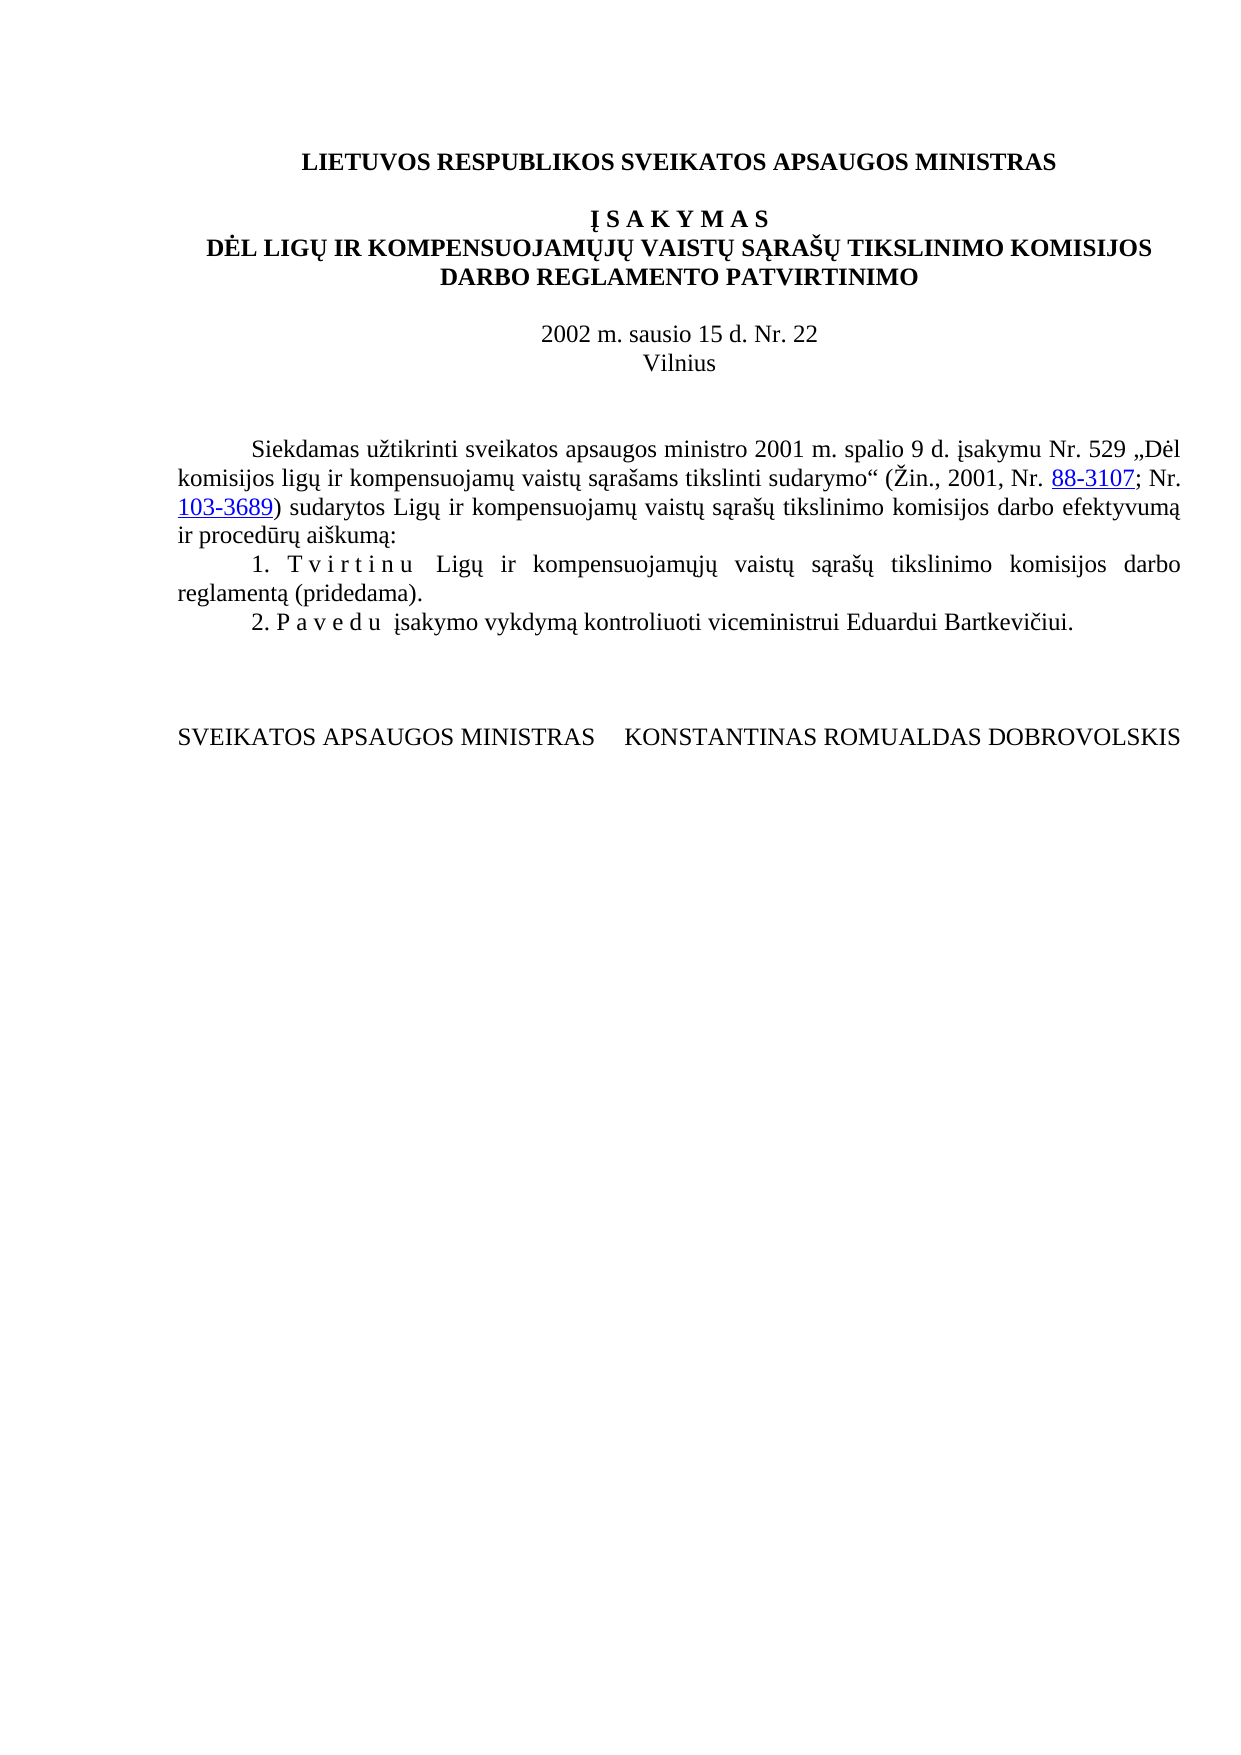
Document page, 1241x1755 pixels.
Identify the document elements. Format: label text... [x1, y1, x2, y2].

text Vilnius [177, 348, 1181, 377]
text Siekdamas užtikrinti sveikatos apsaugos ministro 2001 m. spalio 9 d. įsakymu Nr. 529 „Dėl komisijos ligų ir kompensuojamų vaistų sąrašams tikslinti sudarymo“ (Žin., 2001, Nr. 88-3107; Nr. 103-3689) sudarytos Ligų ir kompensuojamų vaistų sąrašų tikslinimo komisijos darbo efektyvumą ir procedūrų aiškumą: [177, 434, 1181, 549]
text 2. Pavedu įsakymo vykdymą kontroliuoti viceministrui Eduardui Bartkevičiui. [177, 607, 1181, 636]
text LIETUVOS RESPUBLIKOS SVEIKATOS APSAUGOS MINISTRAS [177, 147, 1181, 176]
text SVEIKATOS APSAUGOS MINISTRAS KONSTANTINAS ROMUALDAS DOBROVOLSKIS [177, 722, 1181, 751]
text Į S A K Y M A S [177, 204, 1181, 233]
text DĖL LIGŲ IR KOMPENSUOJAMŲJŲ VAISTŲ SĄRAŠŲ TIKSLINIMO KOMISIJOS DARBO REGLAMENTO PATVIRTINIMO [177, 233, 1181, 291]
text 1. Tvirtinu Ligų ir kompensuojamųjų vaistų sąrašų tikslinimo komisijos darbo reglamentą (pridedama). [177, 549, 1181, 607]
text 2002 m. sausio 15 d. Nr. 22 [177, 319, 1181, 348]
